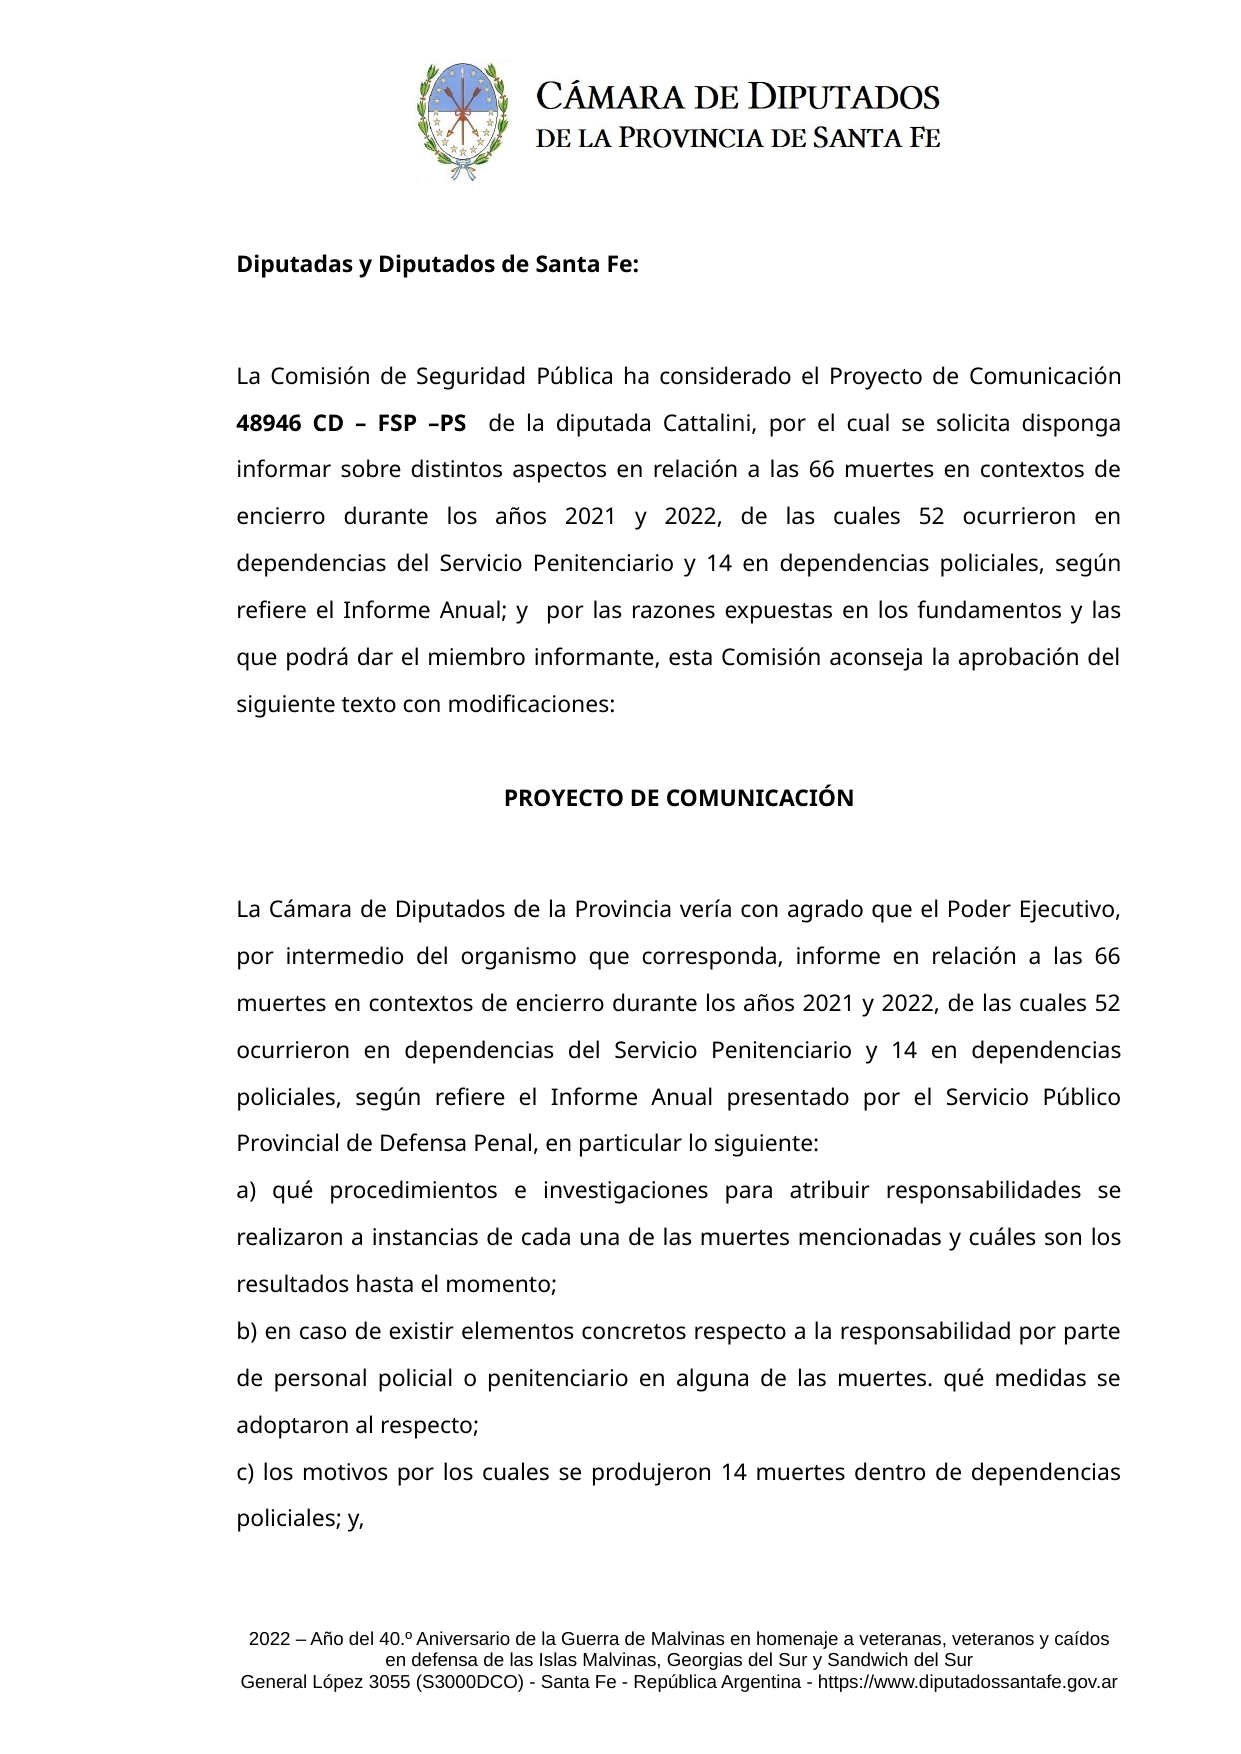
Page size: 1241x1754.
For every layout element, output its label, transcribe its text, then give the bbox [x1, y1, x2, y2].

text c) los motivos por los cuales se produjeron 14 muertes dentro de dependencias policiales; y, [236, 1456, 1122, 1534]
text b) en caso de existir elementos concretos respecto a la responsabilidad por parte de personal policial o penitenciario en alguna de las muertes. qué medidas se adoptaron al respecto; [236, 1315, 1122, 1440]
text La Comisión de Seguridad Pública ha considerado el Proyecto de Comunicación 48946 CD – FSP –PS de la diputada Cattalini, por el cual se solicita disponga informar sobre distintos aspectos en relación a las 66 muertes en contextos de encierro durante los años 2021 y 2022, de las cuales 52 ocurrieron en dependencias del Servicio Penitenciario y 14 en dependencias policiales, según refiere el Informe Anual; y por las razones expuestas en los fundamentos y las que podrá dar el miembro informante, esta Comisión aconseja la aprobación del siguiente texto con modificaciones: [236, 360, 1122, 719]
text La Cámara de Diputados de la Provincia vería con agrado que el Poder Ejecutivo, por intermedio del organismo que corresponda, informe en relación a las 66 muertes en contextos de encierro durante los años 2021 y 2022, de las cuales 52 ocurrieron en dependencias del Servicio Penitenciario y 14 en dependencias policiales, según refiere el Informe Anual presentado por el Servicio Público Provincial de Defensa Penal, en particular lo siguiente: [236, 893, 1122, 1159]
picture [413, 59, 945, 183]
text PROYECTO DE COMUNICACIÓN [236, 782, 1122, 813]
text Diputadas y Diputados de Santa Fe: [236, 248, 1122, 279]
text a) qué procedimientos e investigaciones para atribuir responsabilidades se realizaron a instancias de cada una de las muertes mencionadas y cuáles son los resultados hasta el momento; [236, 1174, 1122, 1299]
